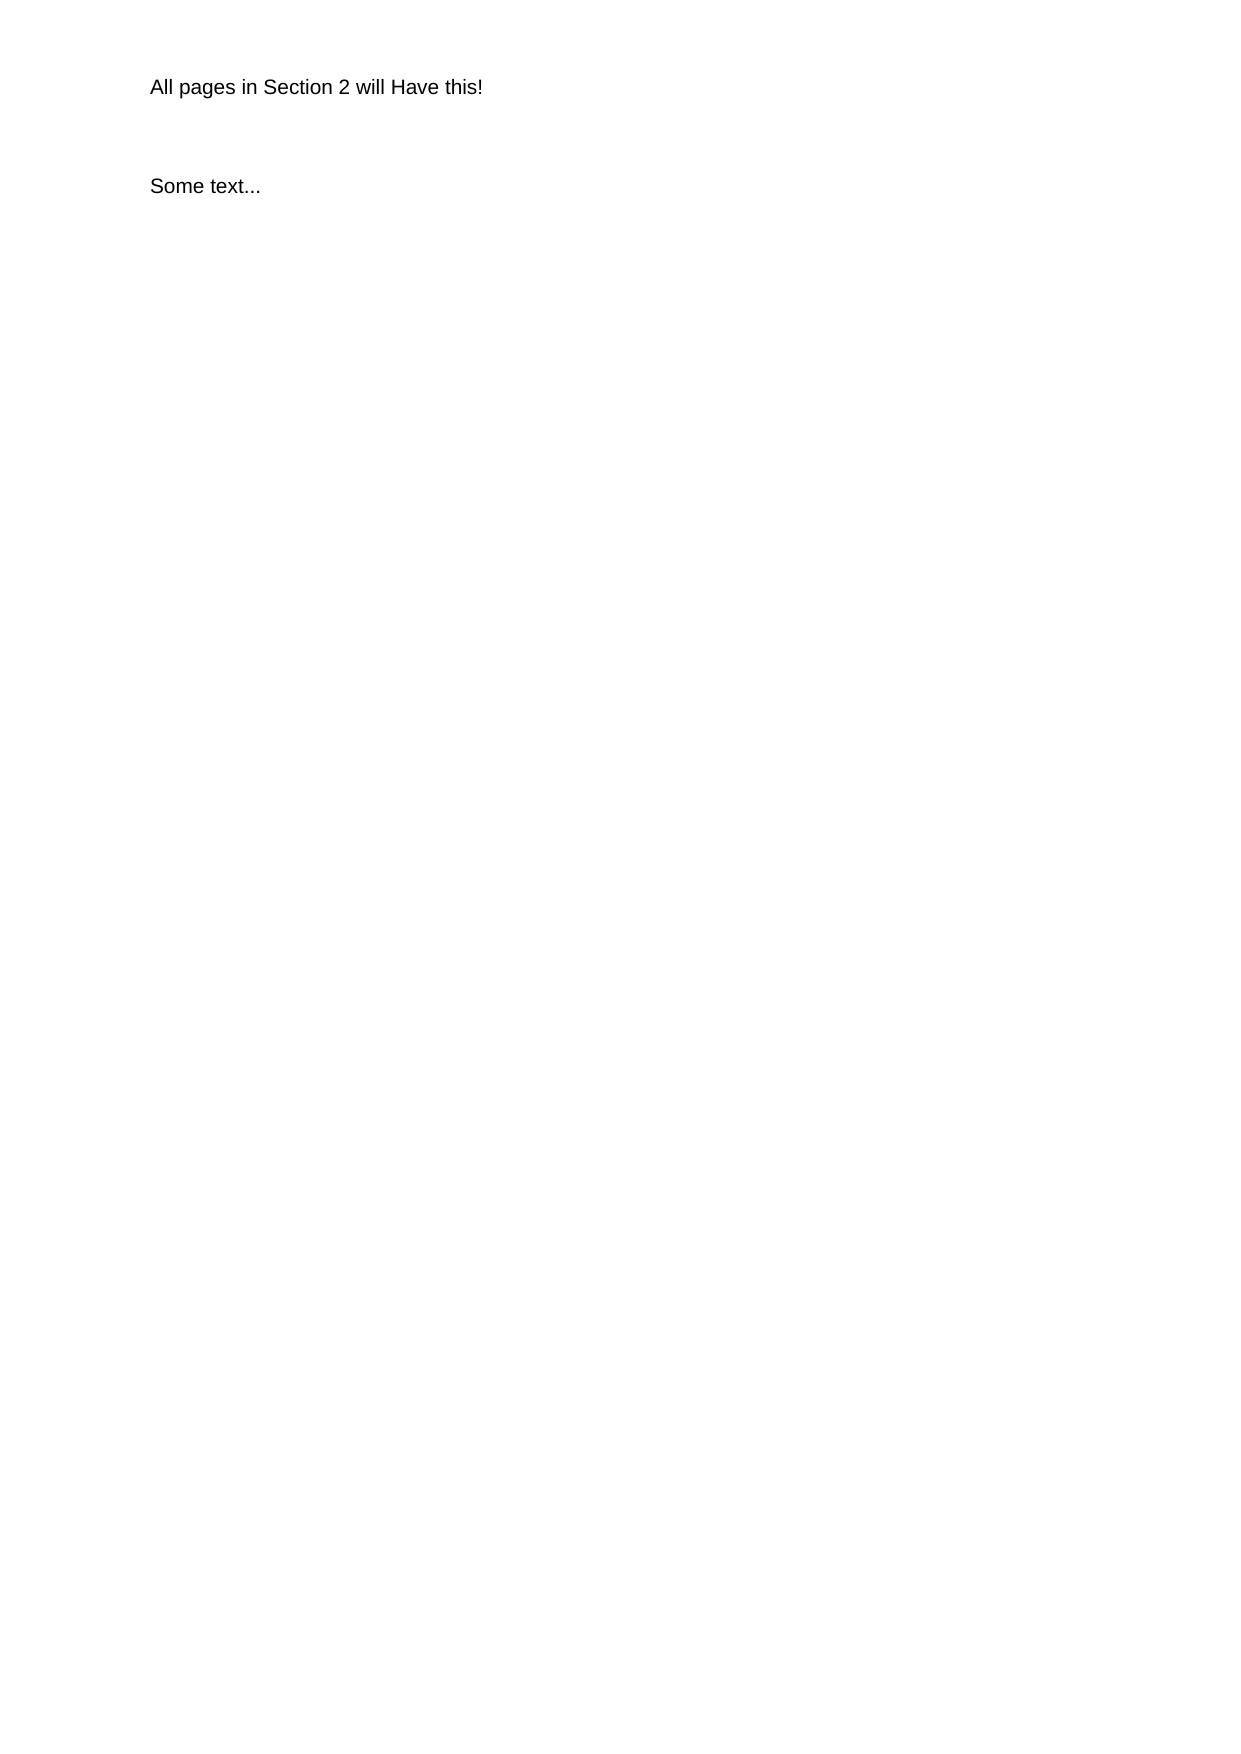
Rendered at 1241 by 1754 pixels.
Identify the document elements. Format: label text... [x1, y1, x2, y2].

text Some text... [150, 174, 1090, 198]
